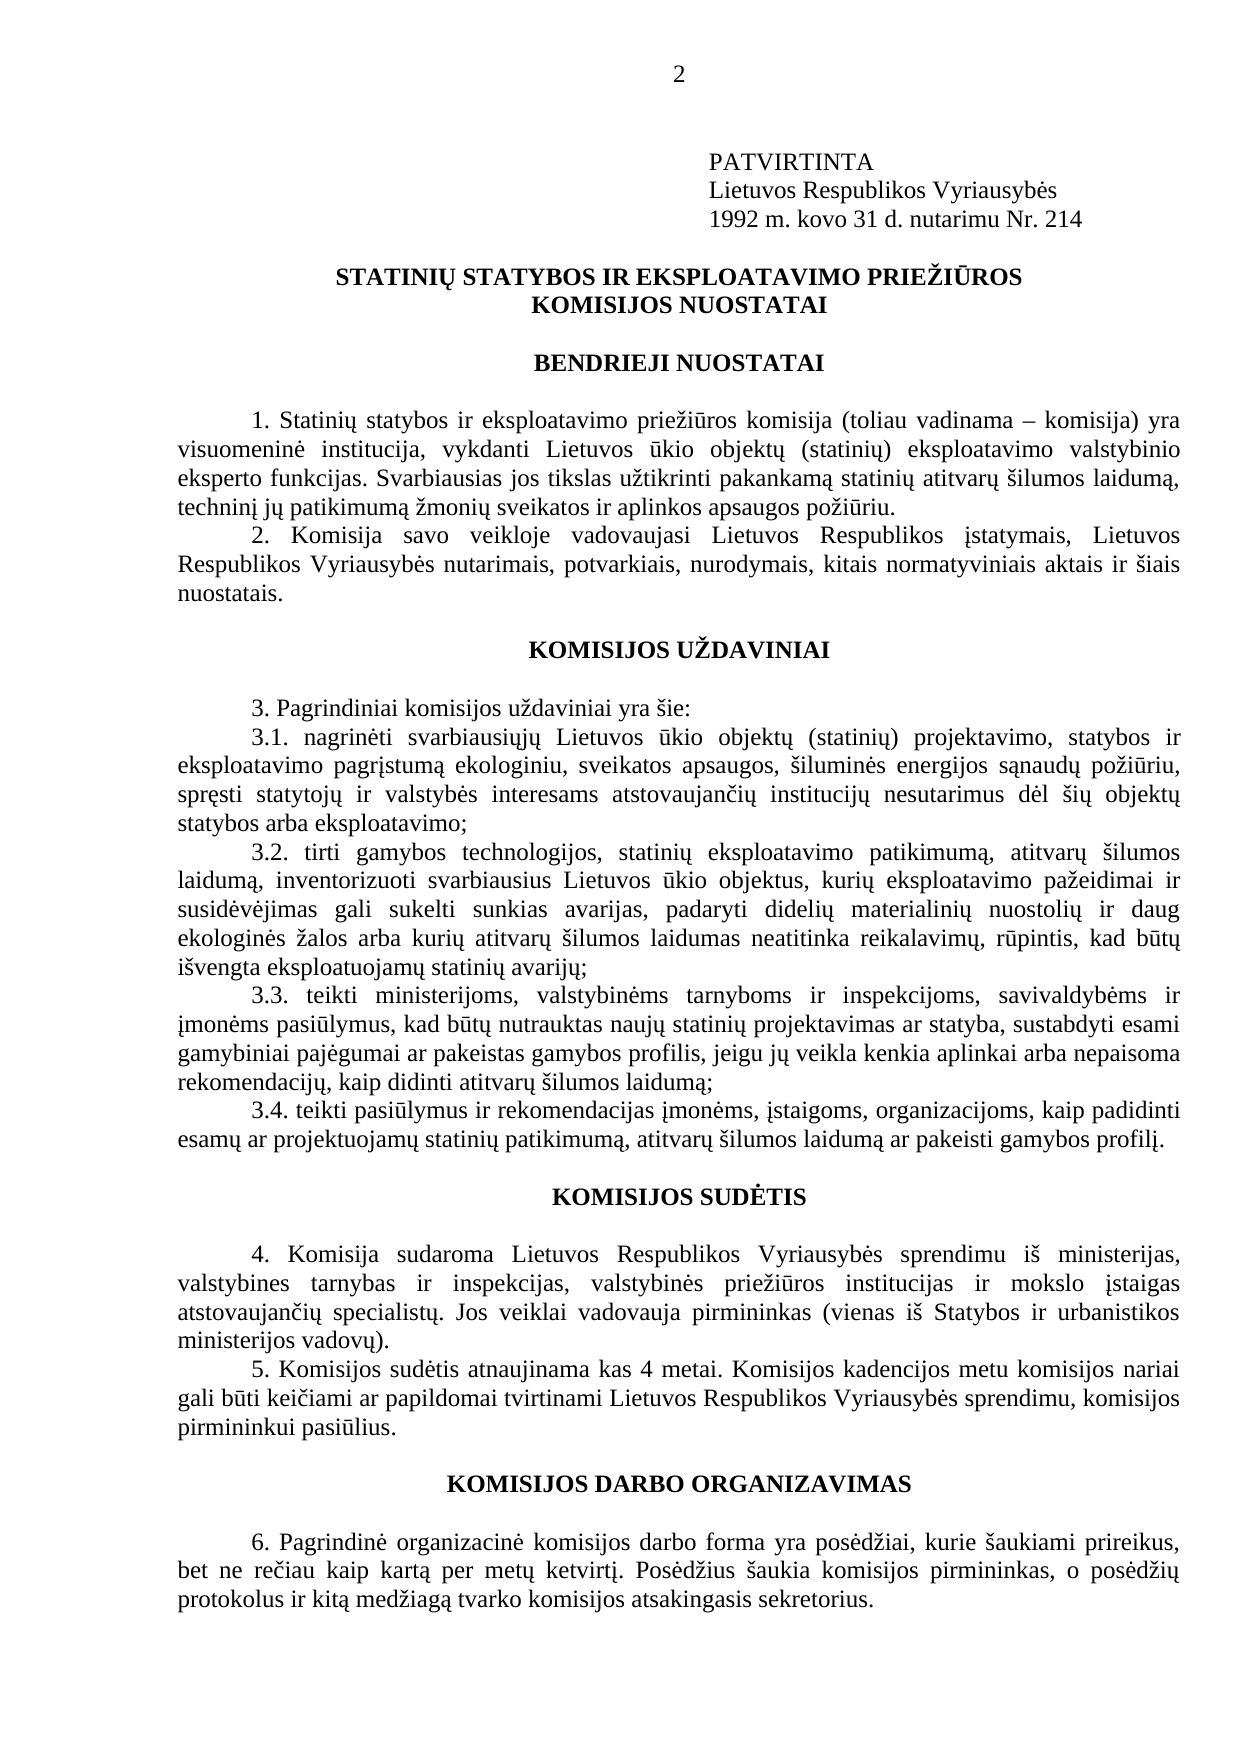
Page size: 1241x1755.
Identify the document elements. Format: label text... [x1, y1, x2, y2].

text KOMISIJOS UŽDAVINIAI [177, 636, 1181, 664]
text 3.3. teikti ministerijoms, valstybinėms tarnyboms ir inspekcijoms, savivaldybėms ir įmonėms pasiūlymus, kad būtų nutrauktas naujų statinių projektavimas ar statyba, sustabdyti esami gamybiniai pajėgumai ar pakeistas gamybos profilis, jeigu jų veikla kenkia aplinkai arba nepaisoma rekomendacijų, kaip didinti atitvarų šilumos laidumą; [177, 981, 1181, 1096]
text 3.1. nagrinėti svarbiausiųjų Lietuvos ūkio objektų (statinių) projektavimo, statybos ir eksploatavimo pagrįstumą ekologiniu, sveikatos apsaugos, šiluminės energijos sąnaudų požiūriu, spręsti statytojų ir valstybės interesams atstovaujančių institucijų nesutarimus dėl šių objektų statybos arba eksploatavimo; [177, 722, 1181, 837]
text STATINIŲ STATYBOS IR EKSPLOATAVIMO PRIEŽIŪROS [177, 262, 1181, 291]
text PATVIRTINTA [177, 147, 1181, 176]
text KOMISIJOS DARBO ORGANIZAVIMAS [177, 1469, 1181, 1498]
text 2. Komisija savo veikloje vadovaujasi Lietuvos Respublikos įstatymais, Lietuvos Respublikos Vyriausybės nutarimais, potvarkiais, nurodymais, kitais normatyviniais aktais ir šiais nuostatais. [177, 521, 1181, 607]
text 1. Statinių statybos ir eksploatavimo priežiūros komisija (toliau vadinama – komisija) yra visuomeninė institucija, vykdanti Lietuvos ūkio objektų (statinių) eksploatavimo valstybinio eksperto funkcijas. Svarbiausias jos tikslas užtikrinti pakankamą statinių atitvarų šilumos laidumą, techninį jų patikimumą žmonių sveikatos ir aplinkos apsaugos požiūriu. [177, 406, 1181, 521]
text BENDRIEJI NUOSTATAI [177, 348, 1181, 377]
text KOMISIJOS SUDĖTIS [177, 1182, 1181, 1211]
text 3.2. tirti gamybos technologijos, statinių eksploatavimo patikimumą, atitvarų šilumos laidumą, inventorizuoti svarbiausius Lietuvos ūkio objektus, kurių eksploatavimo pažeidimai ir susidėvėjimas gali sukelti sunkias avarijas, padaryti didelių materialinių nuostolių ir daug ekologinės žalos arba kurių atitvarų šilumos laidumas neatitinka reikalavimų, rūpintis, kad būtų išvengta eksploatuojamų statinių avarijų; [177, 837, 1181, 981]
text KOMISIJOS NUOSTATAI [177, 291, 1181, 319]
text Lietuvos Respublikos Vyriausybės [177, 176, 1181, 204]
text 4. Komisija sudaroma Lietuvos Respublikos Vyriausybės sprendimu iš ministerijas, valstybines tarnybas ir inspekcijas, valstybinės priežiūros institucijas ir mokslo įstaigas atstovaujančių specialistų. Jos veiklai vadovauja pirmininkas (vienas iš Statybos ir urbanistikos ministerijos vadovų). [177, 1239, 1181, 1354]
text 1992 m. kovo 31 d. nutarimu Nr. 214 [177, 204, 1181, 233]
text 3. Pagrindiniai komisijos uždaviniai yra šie: [177, 693, 1181, 722]
text 6. Pagrindinė organizacinė komisijos darbo forma yra posėdžiai, kurie šaukiami prireikus, bet ne rečiau kaip kartą per metų ketvirtį. Posėdžius šaukia komisijos pirmininkas, o posėdžių protokolus ir kitą medžiagą tvarko komisijos atsakingasis sekretorius. [177, 1527, 1181, 1613]
text 5. Komisijos sudėtis atnaujinama kas 4 metai. Komisijos kadencijos metu komisijos nariai gali būti keičiami ar papildomai tvirtinami Lietuvos Respublikos Vyriausybės sprendimu, komisijos pirmininkui pasiūlius. [177, 1354, 1181, 1441]
text 3.4. teikti pasiūlymus ir rekomendacijas įmonėms, įstaigoms, organizacijoms, kaip padidinti esamų ar projektuojamų statinių patikimumą, atitvarų šilumos laidumą ar pakeisti gamybos profilį. [177, 1096, 1181, 1153]
